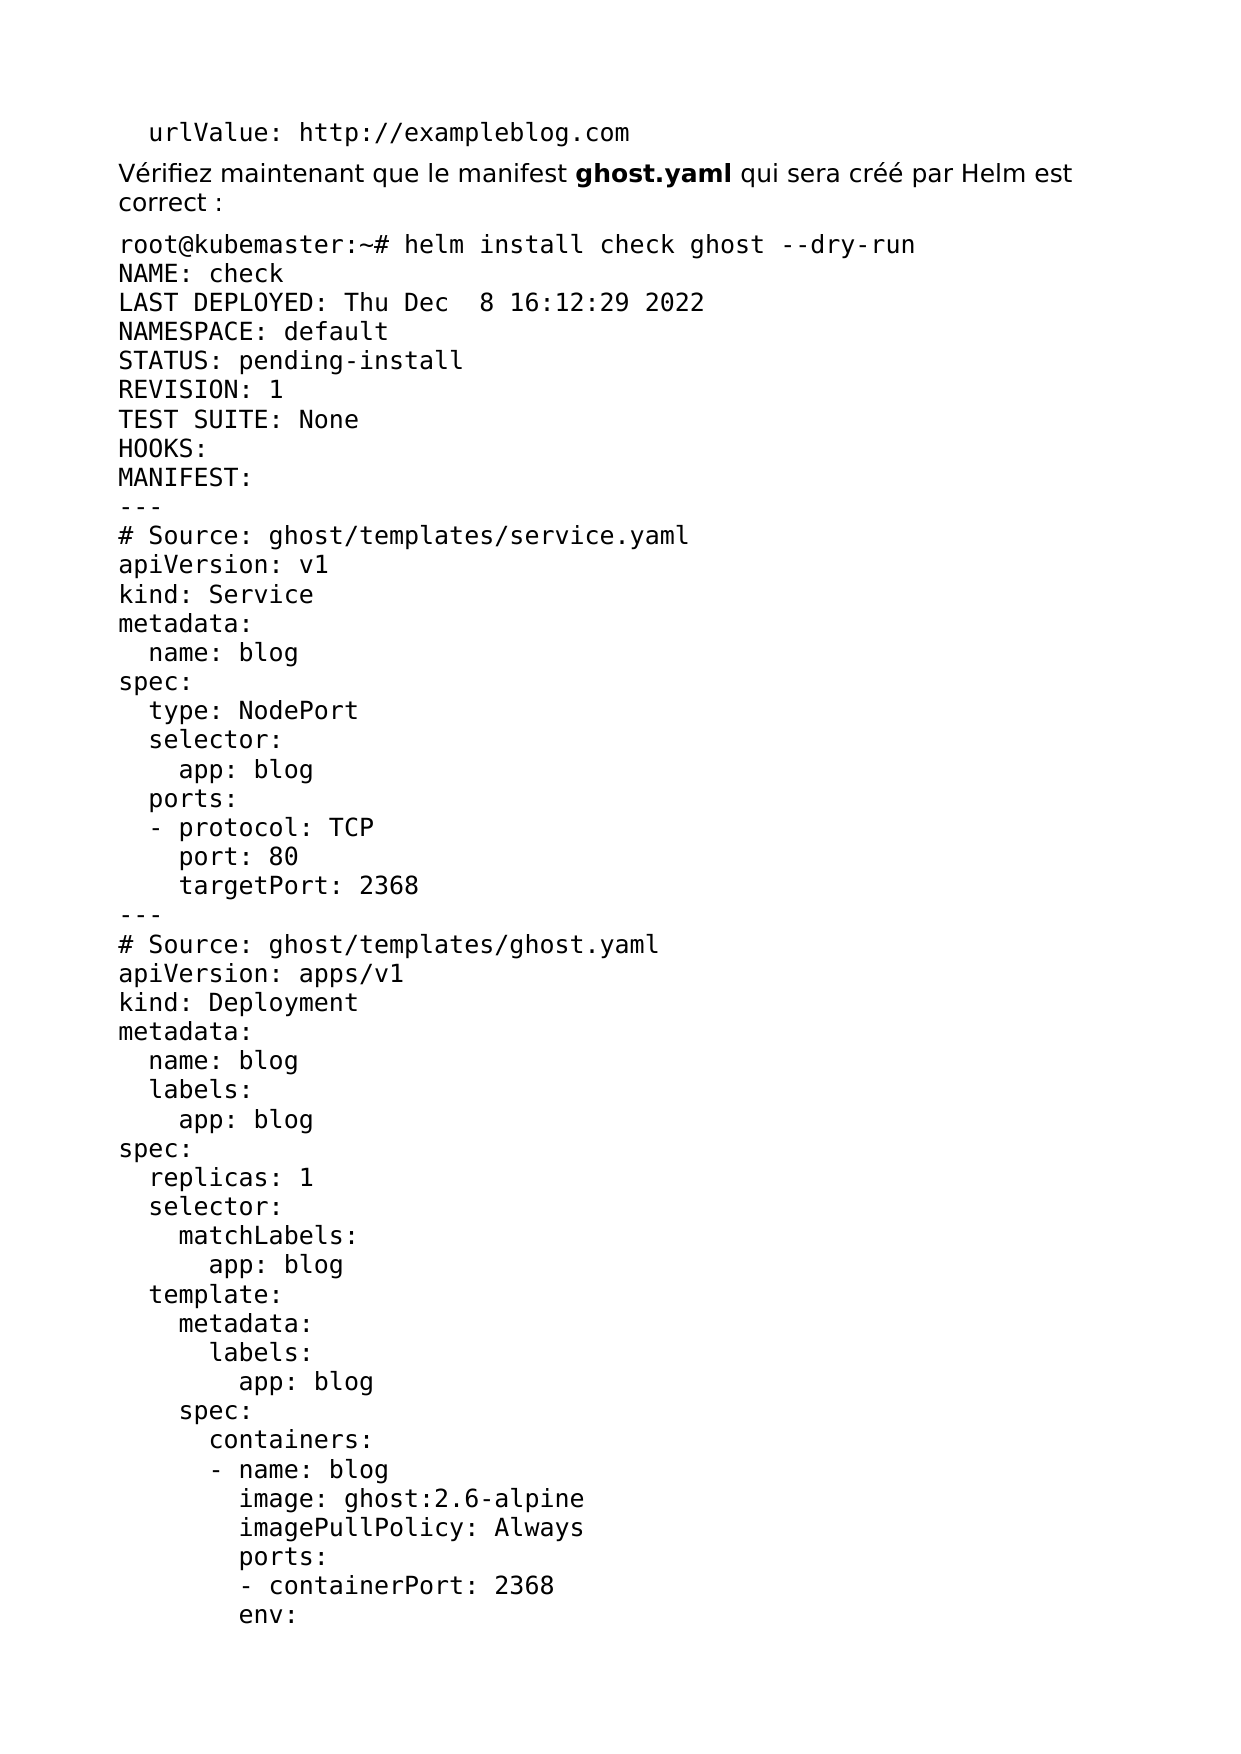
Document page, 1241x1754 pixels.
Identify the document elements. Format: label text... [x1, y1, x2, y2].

text root@kubemaster:~# helm install check ghost --dry-run NAME: check LAST DEPLOYED: Thu Dec 8 16:12:29 2022 NAMESPACE: default STATUS: pending-install REVISION: 1 TEST SUITE: None HOOKS: MANIFEST: --- # Source: ghost/templates/service.yaml apiVersion: v1 kind: Service metadata: name: blog spec: type: NodePort selector: app: blog ports: - protocol: TCP port: 80 targetPort: 2368 --- # Source: ghost/templates/ghost.yaml apiVersion: apps/v1 kind: Deployment metadata: name: blog labels: app: blog spec: replicas: 1 selector: matchLabels: app: blog template: metadata: labels: app: blog spec: containers: - name: blog image: ghost:2.6-alpine imagePullPolicy: Always ports: - containerPort: 2368 env: [118, 230, 1122, 1630]
text Vérifiez maintenant que le manifest ghost.yaml qui sera créé par Helm est correct : [118, 159, 1122, 217]
text urlValue: http://exampleblog.com [118, 118, 1122, 147]
